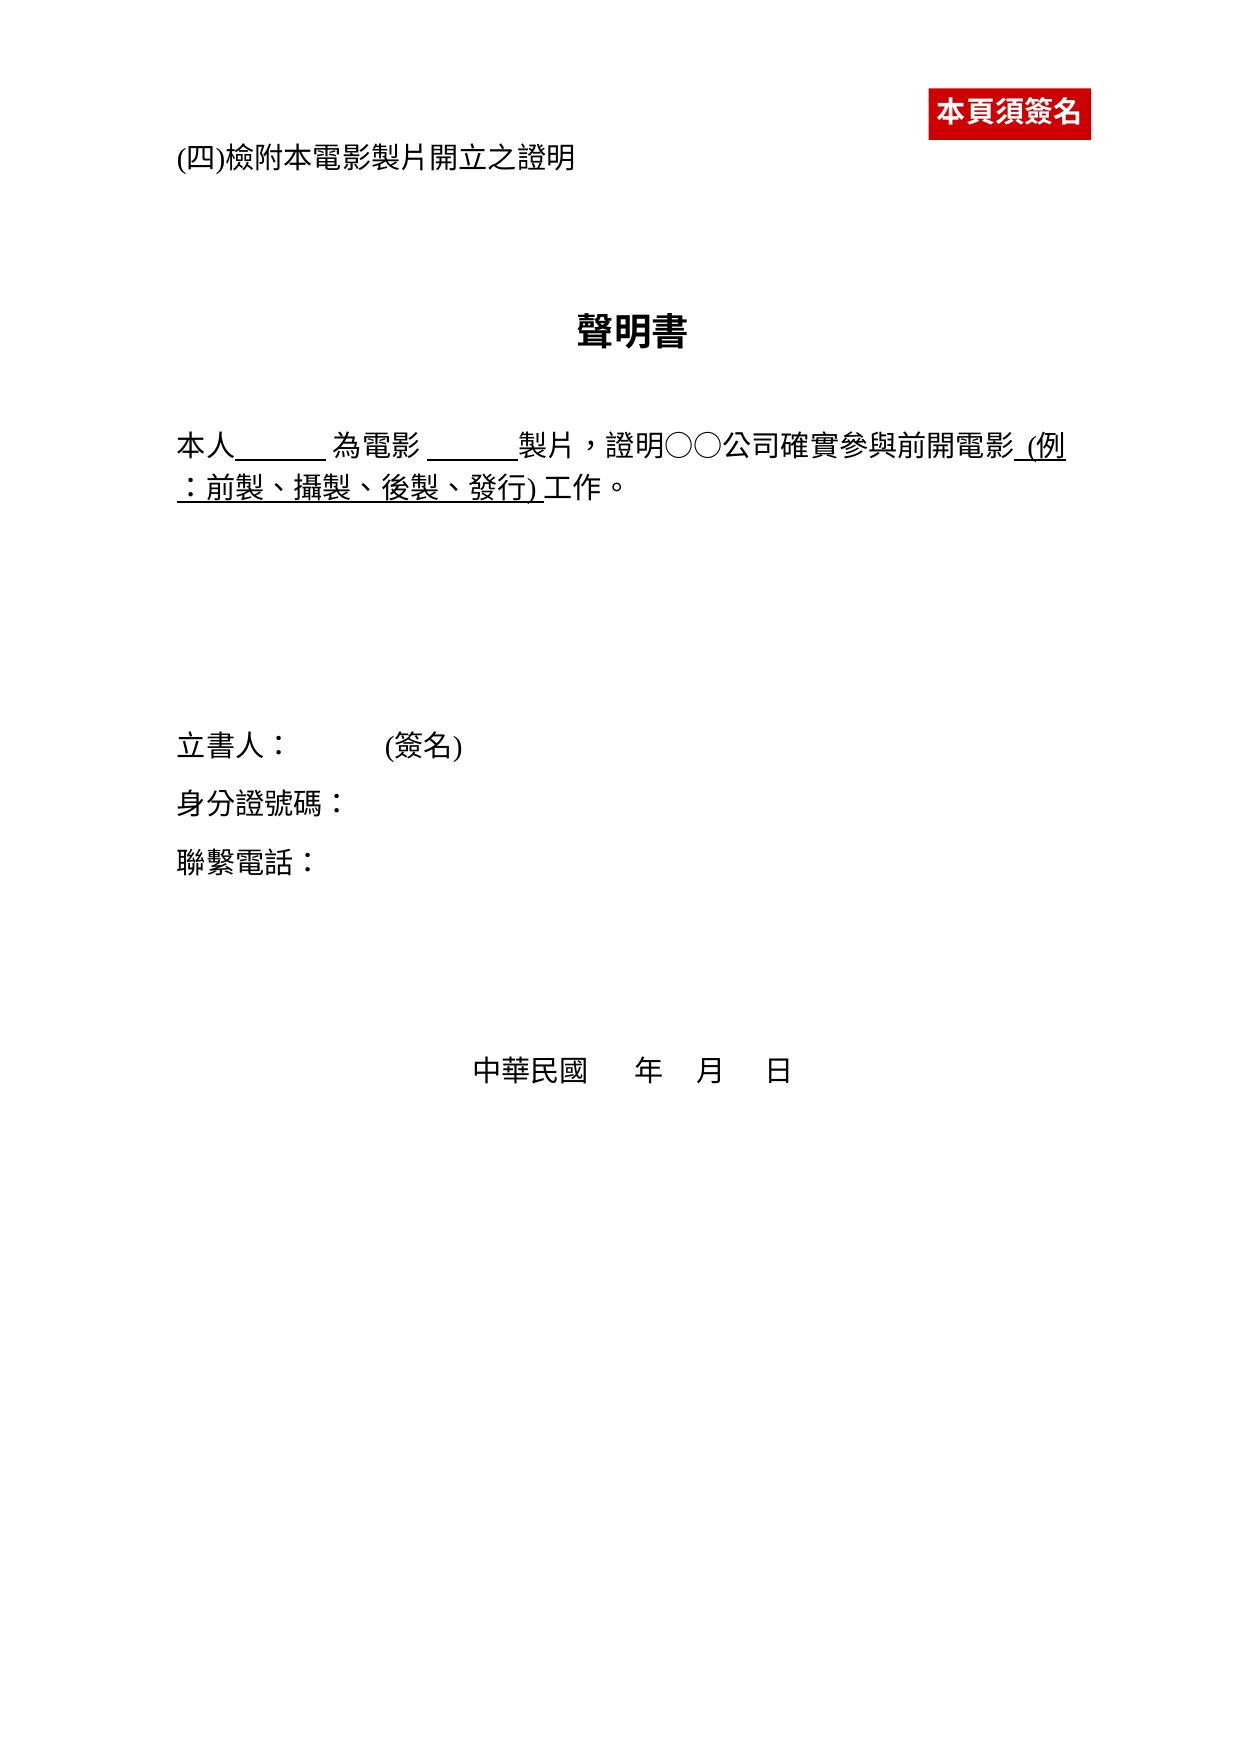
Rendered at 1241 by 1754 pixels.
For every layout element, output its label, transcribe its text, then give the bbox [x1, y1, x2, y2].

text 中華民國 年 月 日 [177, 1047, 1089, 1090]
text 聯繫電話： [177, 839, 1089, 882]
text 聲明書 [177, 302, 1089, 356]
text (四)檢附本電影製片開立之證明 [177, 134, 1089, 177]
text 立書人： (簽名) [177, 722, 1089, 765]
text 本人 為電影 製片，證明○○公司確實參與前開電影 (例：前製、攝製、後製、發行) 工作。 [177, 422, 1089, 507]
text 身分證號碼： [177, 781, 1089, 823]
